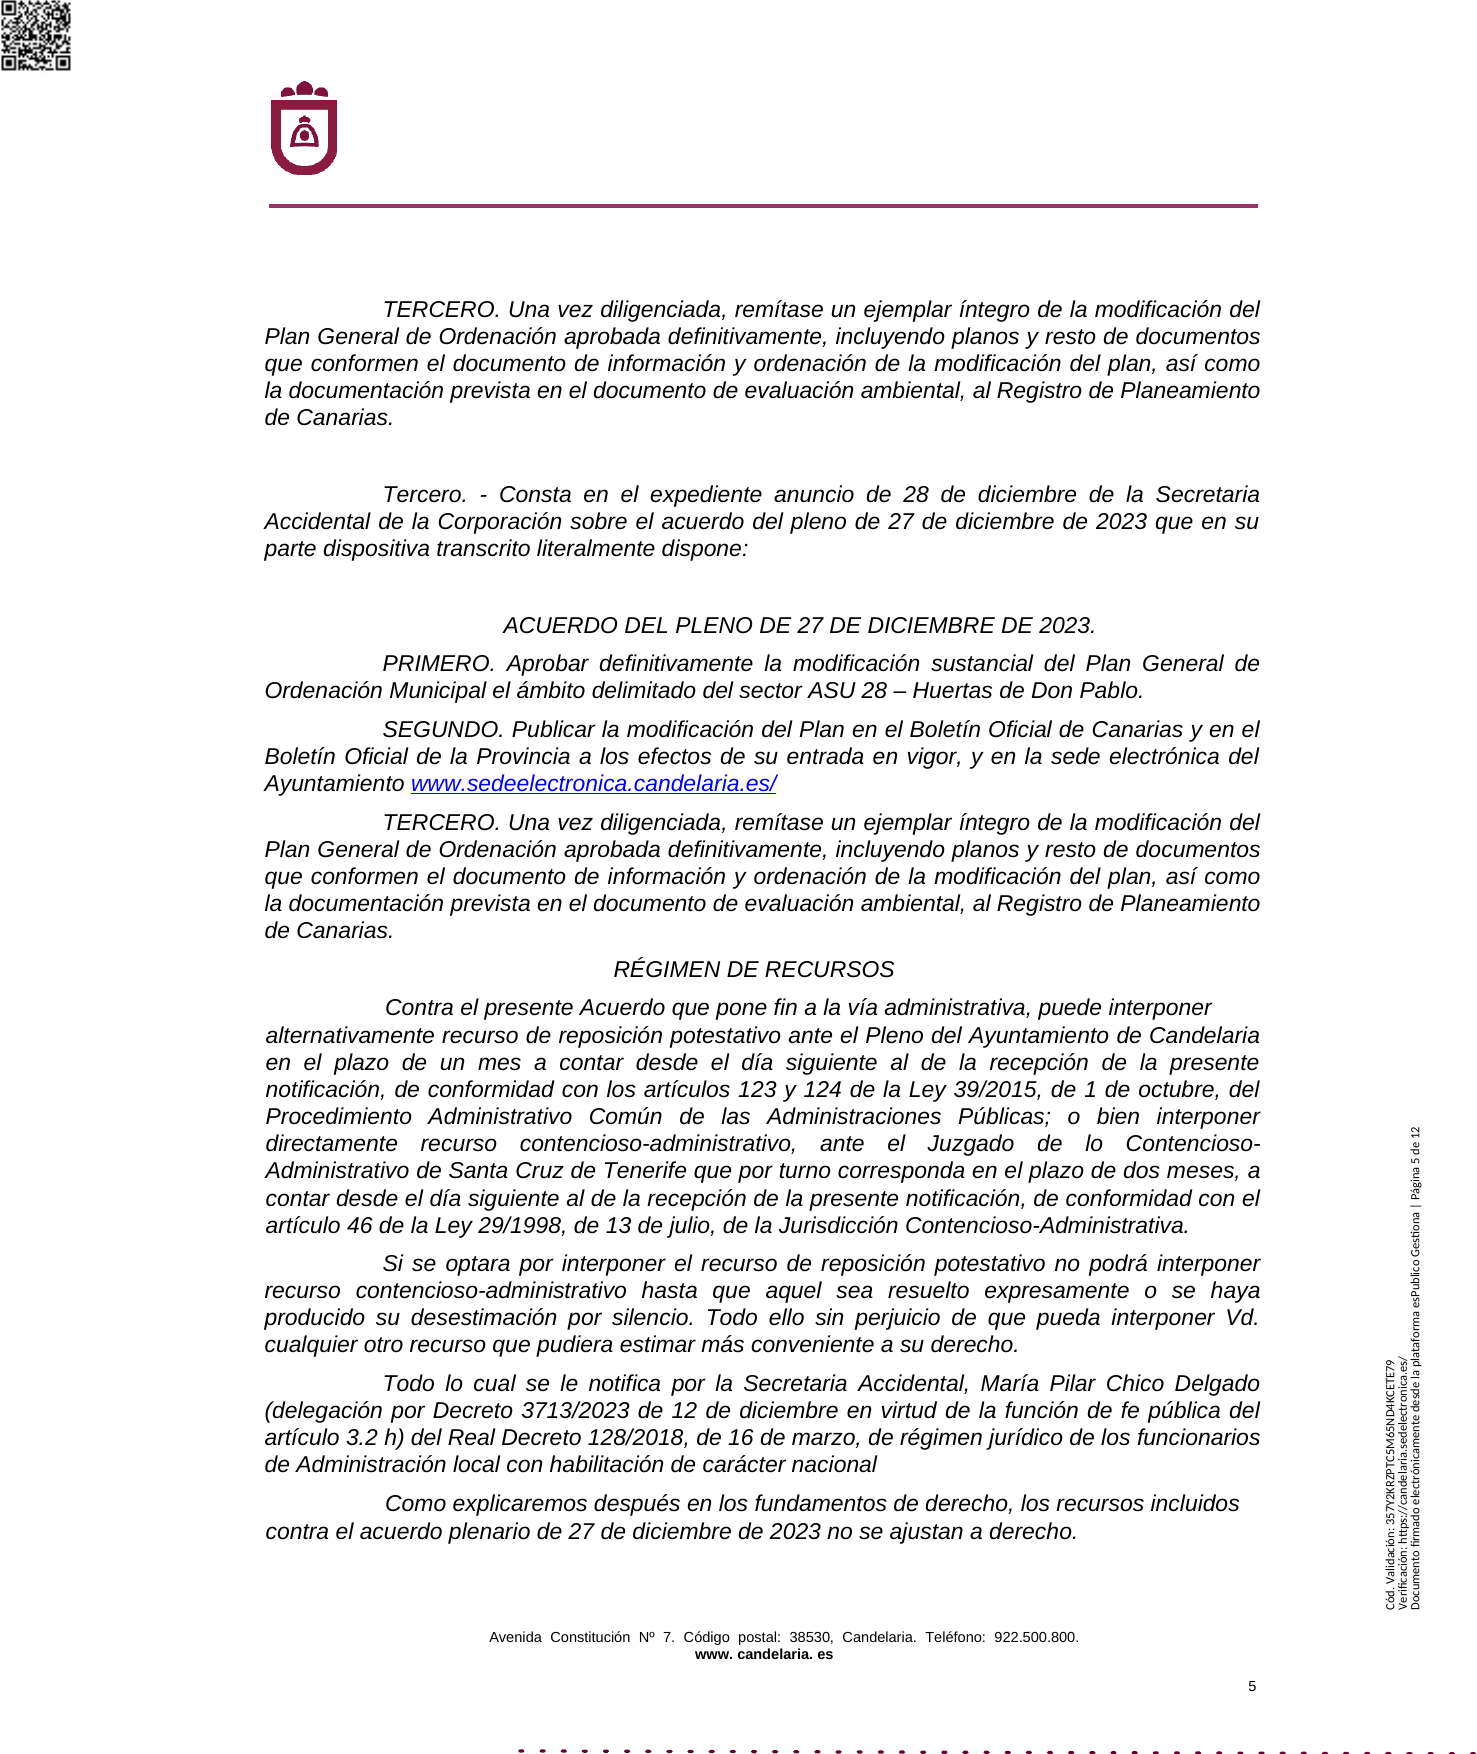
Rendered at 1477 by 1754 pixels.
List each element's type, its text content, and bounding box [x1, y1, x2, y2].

text contra el acuerdo plenario de 27 de diciembre de 2023 no se ajustan a derecho. [265, 1518, 1263, 1544]
text PRIMERO. Aprobar definitivamente la modificación sustancial del Plan General de Ordenación Municipal el ámbito delimitado del sector ASU 28 – Huertas de Don Pablo. [264, 650, 1263, 704]
text TERCERO. Una vez diligenciada, remítase un ejemplar íntegro de la modificación del Plan General de Ordenación aprobada definitivamente, incluyendo planos y resto de documentos que conformen el documento de información y ordenación de la modificación del plan, así como la documentación prevista en el documento de evaluación ambiental, al Registro de Planeamiento de Canarias. [264, 809, 1263, 943]
text Todo lo cual se le notifica por la Secretaria Accidental, María Pilar Chico Delgado (delegación por Decreto 3713/2023 de 12 de diciembre en virtud de la función de fe pública del artículo 3.2 h) del Real Decreto 128/2018, de 16 de marzo, de régimen jurídico de los funcionarios de Administración local con habilitación de carácter nacional [264, 1370, 1263, 1478]
text TERCERO. Una vez diligenciada, remítase un ejemplar íntegro de la modificación del Plan General de Ordenación aprobada definitivamente, incluyendo planos y resto de documentos que conformen el documento de información y ordenación de la modificación del plan, así como la documentación prevista en el documento de evaluación ambiental, al Registro de Planeamiento de Canarias. [264, 296, 1263, 430]
text Si se optara por interponer el recurso de reposición potestativo no podrá interponer recurso contencioso-administrativo hasta que aquel sea resuelto expresamente o se haya producido su desestimación por silencio. Todo ello sin perjuicio de que pueda interponer Vd. cualquier otro recurso que pudiera estimar más conveniente a su derecho. [264, 1250, 1263, 1358]
text alternativamente recurso de reposición potestativo ante el Pleno del Ayuntamiento de Candelaria en el plazo de un mes a contar desde el día siguiente al de la recepción de la presente notificación, de conformidad con los artículos 123 y 124 de la Ley 39/2015, de 1 de octubre, del Procedimiento Administrativo Común de las Administraciones Públicas; o bien interponer directamente recurso contencioso-administrativo, ante el Juzgado de lo Contencioso-Administrativo de Santa Cruz de Tenerife que por turno corresponda en el plazo de dos meses, a contar desde el día siguiente al de la recepción de la presente notificación, de conformidad con el artículo 46 de la Ley 29/1998, de 13 de julio, de la Jurisdicción Contencioso-Administrativa. [265, 1022, 1263, 1238]
text Tercero. - Consta en el expediente anuncio de 28 de diciembre de la Secretaria Accidental de la Corporación sobre el acuerdo del pleno de 27 de diciembre de 2023 que en su parte dispositiva transcrito literalmente dispone: [264, 481, 1263, 561]
text SEGUNDO. Publicar la modificación del Plan en el Boletín Oficial de Canarias y en el Boletín Oficial de la Provincia a los efectos de su entrada en vigor, y en la sede electrónica del Ayuntamiento www.sedeelectronica.candelaria.es/ [264, 716, 1263, 796]
text Contra el presente Acuerdo que pone fin a la vía administrativa, puede interponer [385, 994, 1263, 1020]
text Como explicaremos después en los fundamentos de derecho, los recursos incluidos [385, 1490, 1263, 1516]
text ACUERDO DEL PLENO DE 27 DE DICIEMBRE DE 2023. [503, 612, 1263, 638]
subtitle RÉGIMEN DE RECURSOS [267, 956, 1256, 982]
